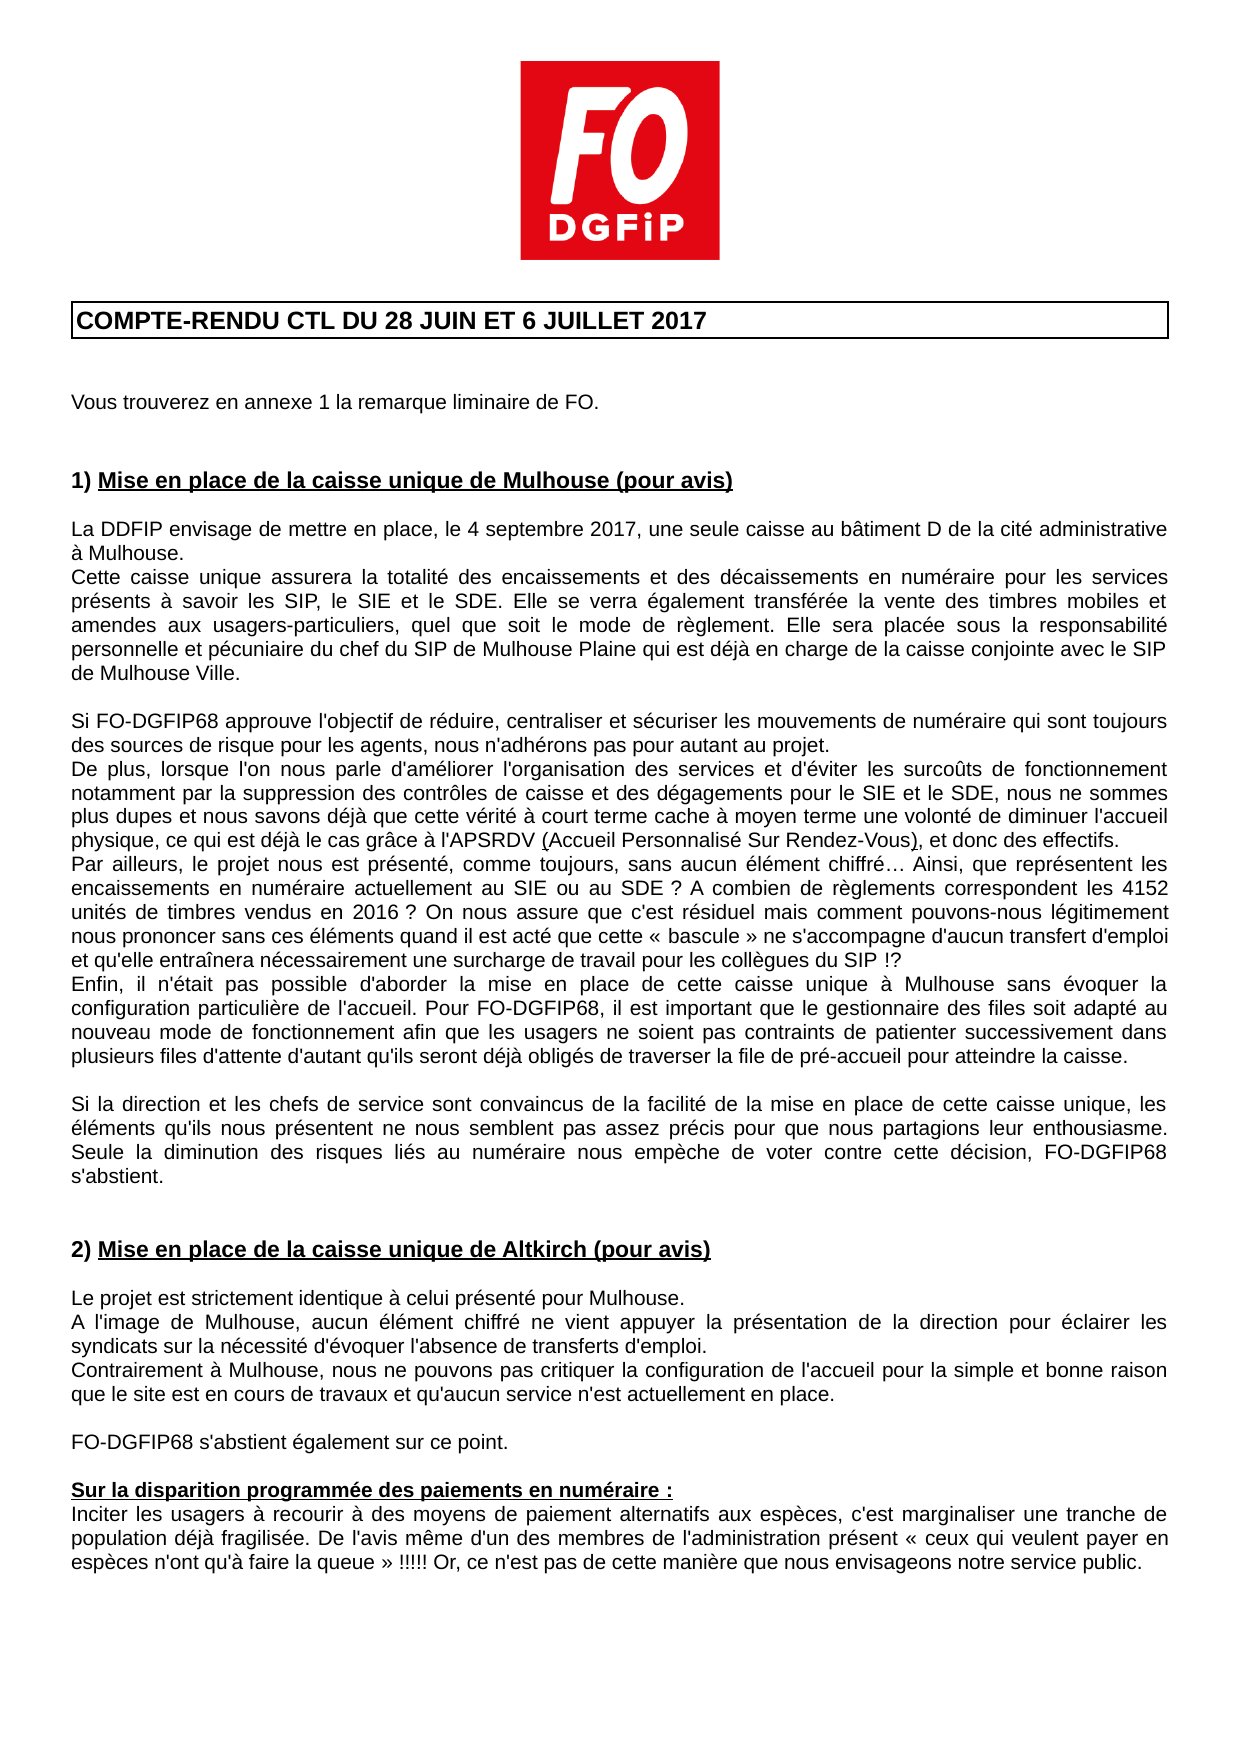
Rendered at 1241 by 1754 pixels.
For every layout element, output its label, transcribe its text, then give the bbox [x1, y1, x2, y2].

text Vous trouverez en annexe 1 la remarque liminaire de FO. [71, 390, 1169, 414]
text 2) Mise en place de la caisse unique de Altkirch (pour avis) [71, 1236, 1169, 1262]
text Sur la disparition programmée des paiements en numéraire : [71, 1478, 1169, 1502]
text Contrairement à Mulhouse, nous ne pouvons pas critiquer la configuration de l'accueil pour la simple et bonne raison que le site est en cours de travaux et qu'aucun service n'est actuellement en place. [71, 1358, 1169, 1406]
text A l'image de Mulhouse, aucun élément chiffré ne vient appuyer la présentation de la direction pour éclairer les syndicats sur la nécessité d'évoquer l'absence de transferts d'emploi. [71, 1310, 1169, 1358]
text FO-DGFIP68 s'abstient également sur ce point. [71, 1430, 1169, 1454]
text 1) Mise en place de la caisse unique de Mulhouse (pour avis) [71, 467, 1169, 493]
picture [520, 61, 720, 260]
text La DDFIP envisage de mettre en place, le 4 septembre 2017, une seule caisse au bâtiment D de la cité administrative à Mulhouse. [71, 517, 1169, 565]
text COMPTE-RENDU CTL DU 28 JUIN ET 6 JUILLET 2017 [73, 303, 1167, 337]
text Inciter les usagers à recourir à des moyens de paiement alternatifs aux espèces, c'est marginaliser une tranche de population déjà fragilisée. De l'avis même d'un des membres de l'administration présent « ceux qui veulent payer en espèces n'ont qu'à faire la queue » !!!!! Or, ce n'est pas de cette manière que nous envisageons notre service public. [71, 1502, 1169, 1573]
text Cette caisse unique assurera la totalité des encaissements et des décaissements en numéraire pour les services présents à savoir les SIP, le SIE et le SDE. Elle se verra également transférée la vente des timbres mobiles et amendes aux usagers-particuliers, quel que soit le mode de règlement. Elle sera placée sous la responsabilité personnelle et pécuniaire du chef du SIP de Mulhouse Plaine qui est déjà en charge de la caisse conjointe avec le SIP de Mulhouse Ville. [71, 565, 1169, 684]
text Le projet est strictement identique à celui présenté pour Mulhouse. [71, 1286, 1169, 1310]
text De plus, lorsque l'on nous parle d'améliorer l'organisation des services et d'éviter les surcoûts de fonctionnement notamment par la suppression des contrôles de caisse et des dégagements pour le SIE et le SDE, nous ne sommes plus dupes et nous savons déjà que cette vérité à court terme cache à moyen terme une volonté de diminuer l'accueil physique, ce qui est déjà le cas grâce à l'APSRDV (Accueil Personnalisé Sur Rendez-Vous), et donc des effectifs. [71, 756, 1169, 852]
text Si la direction et les chefs de service sont convaincus de la facilité de la mise en place de cette caisse unique, les éléments qu'ils nous présentent ne nous semblent pas assez précis pour que nous partagions leur enthousiasme. Seule la diminution des risques liés au numéraire nous empèche de voter contre cette décision, FO-DGFIP68 s'abstient. [71, 1092, 1169, 1188]
text Si FO-DGFIP68 approuve l'objectif de réduire, centraliser et sécuriser les mouvements de numéraire qui sont toujours des sources de risque pour les agents, nous n'adhérons pas pour autant au projet. [71, 708, 1169, 756]
text Enfin, il n'était pas possible d'aborder la mise en place de cette caisse unique à Mulhouse sans évoquer la configuration particulière de l'accueil. Pour FO-DGFIP68, il est important que le gestionnaire des files soit adapté au nouveau mode de fonctionnement afin que les usagers ne soient pas contraints de patienter successivement dans plusieurs files d'attente d'autant qu'ils seront déjà obligés de traverser la file de pré-accueil pour atteindre la caisse. [71, 972, 1169, 1068]
text Par ailleurs, le projet nous est présenté, comme toujours, sans aucun élément chiffré… Ainsi, que représentent les encaissements en numéraire actuellement au SIE ou au SDE ? A combien de règlements correspondent les 4152 unités de timbres vendus en 2016 ? On nous assure que c'est résiduel mais comment pouvons-nous légitimement nous prononcer sans ces éléments quand il est acté que cette « bascule » ne s'accompagne d'aucun transfert d'emploi et qu'elle entraînera nécessairement une surcharge de travail pour les collègues du SIP !? [71, 852, 1169, 972]
